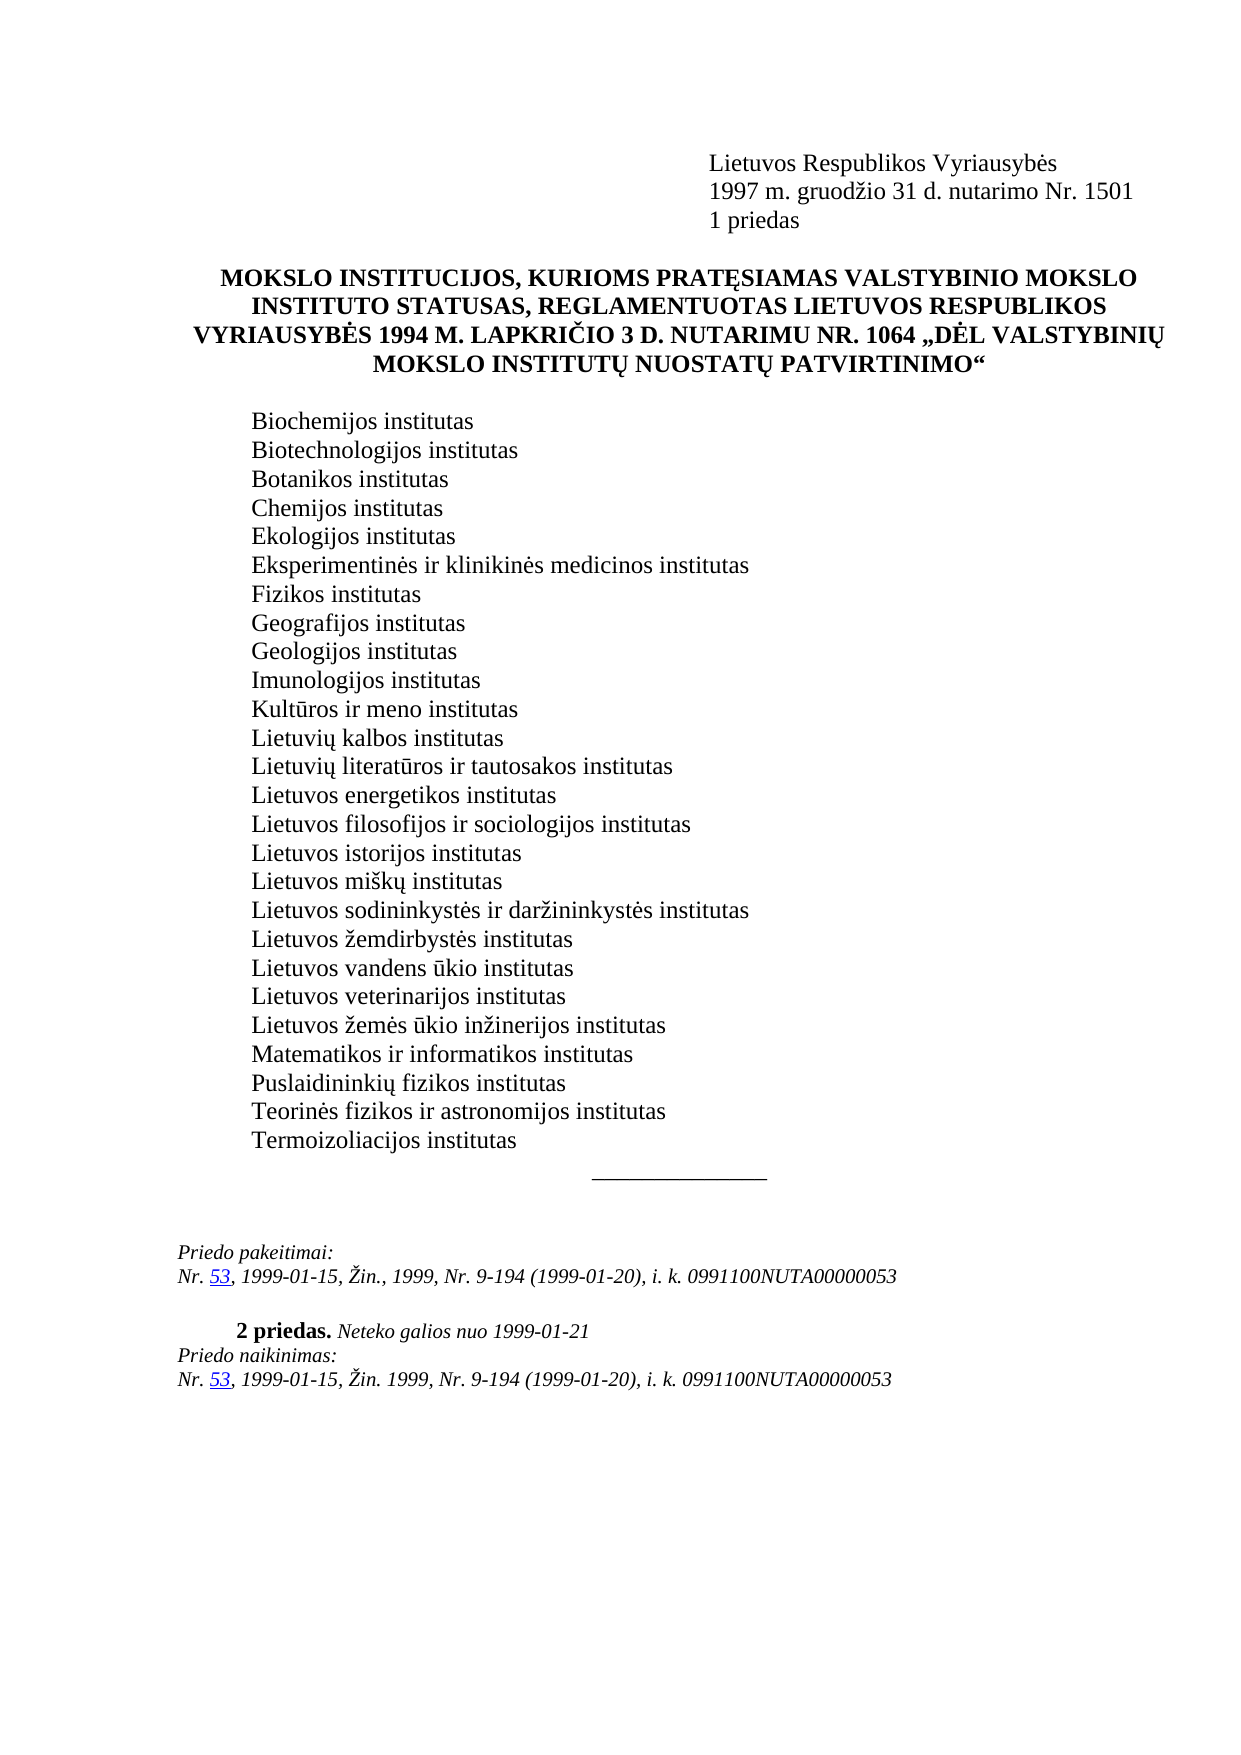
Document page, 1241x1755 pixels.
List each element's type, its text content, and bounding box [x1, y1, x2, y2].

text Lietuvos žemės ūkio inžinerijos institutas [177, 1010, 1181, 1039]
text Termoizoliacijos institutas [177, 1125, 1181, 1154]
text Fizikos institutas [177, 579, 1181, 608]
text Ekologijos institutas [177, 521, 1181, 550]
text Eksperimentinės ir klinikinės medicinos institutas [177, 550, 1181, 579]
text Lietuvių kalbos institutas [177, 723, 1181, 751]
text 2 priedas. Neteko galios nuo 1999-01-21 [177, 1317, 1181, 1343]
text Lietuvos Respublikos Vyriausybės [177, 148, 1181, 176]
text Kultūros ir meno institutas [177, 694, 1181, 723]
text Lietuvos sodininkystės ir daržininkystės institutas [177, 895, 1181, 924]
text 1997 m. gruodžio 31 d. nutarimo Nr. 1501 [177, 176, 1181, 205]
text Puslaidininkių fizikos institutas [177, 1068, 1181, 1096]
text Lietuvos žemdirbystės institutas [177, 924, 1181, 953]
text Chemijos institutas [177, 493, 1181, 521]
text Teorinės fizikos ir astronomijos institutas [177, 1096, 1181, 1125]
text Lietuvos vandens ūkio institutas [177, 953, 1181, 981]
text Imunologijos institutas [177, 665, 1181, 694]
text Botanikos institutas [177, 464, 1181, 493]
text Biotechnologijos institutas [177, 435, 1181, 464]
text Geografijos institutas [177, 608, 1181, 636]
text Priedo pakeitimai: [177, 1240, 1181, 1264]
text Nr. 53, 1999-01-15, Žin. 1999, Nr. 9-194 (1999-01-20), i. k. 0991100NUTA00000053 [177, 1367, 1181, 1391]
text Nr. 53, 1999-01-15, Žin., 1999, Nr. 9-194 (1999-01-20), i. k. 0991100NUTA00000053 [177, 1264, 1181, 1288]
text Priedo naikinimas: [177, 1343, 1181, 1367]
text Lietuvos veterinarijos institutas [177, 981, 1181, 1010]
text Biochemijos institutas [177, 406, 1181, 435]
text Lietuvos filosofijos ir sociologijos institutas [177, 809, 1181, 838]
text 1 priedas [177, 205, 1181, 234]
text Mokslo institucijos, kurioms pratęsiamas valstybinio mokslo instituto statusas, reglamentuotas Lietuvos Respublikos Vyriausybės 1994 m. lapkričio 3 d. nutarimu Nr. 1064 „Dėl valstybinių mokslo institutų nuostatų patvirtinimo“ [177, 263, 1181, 378]
text Geologijos institutas [177, 636, 1181, 665]
text Lietuvos energetikos institutas [177, 780, 1181, 809]
text Lietuvių literatūros ir tautosakos institutas [177, 751, 1181, 780]
text Lietuvos istorijos institutas [177, 838, 1181, 866]
text Matematikos ir informatikos institutas [177, 1039, 1181, 1068]
text Lietuvos miškų institutas [177, 866, 1181, 895]
text ______________ [177, 1154, 1181, 1183]
